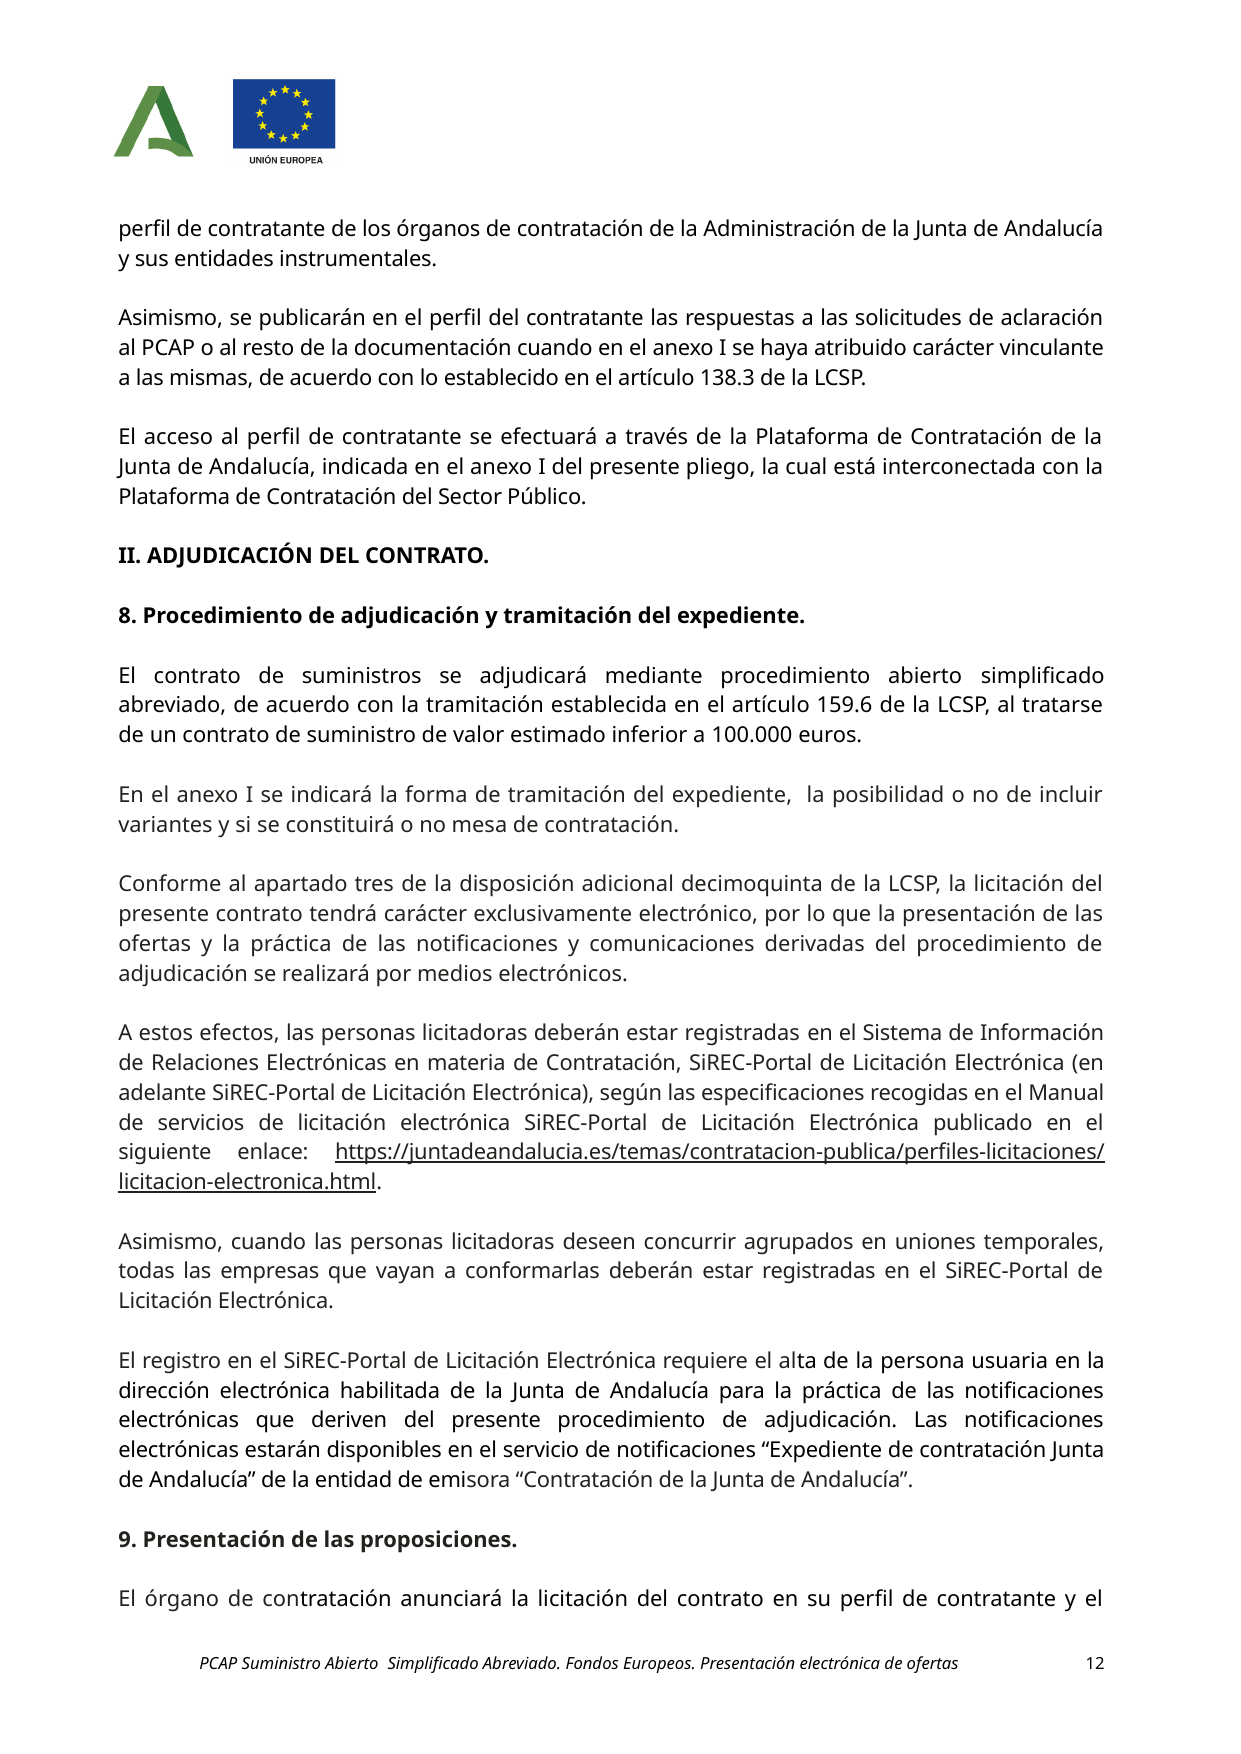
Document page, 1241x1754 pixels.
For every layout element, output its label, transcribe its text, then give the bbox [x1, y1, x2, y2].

text Conforme al apartado tres de la disposición adicional decimoquinta de la LCSP, la licitación del presente contrato tendrá carácter exclusivamente electrónico, por lo que la presentación de las ofertas y la práctica de las notificaciones y comunicaciones derivadas del procedimiento de adjudicación se realizará por medios electrónicos. [118, 868, 1104, 987]
text perfil de contratante de los órganos de contratación de la Administración de la Junta de Andalucía y sus entidades instrumentales. [118, 213, 1104, 272]
picture [109, 81, 198, 161]
text En el anexo I se indicará la forma de tramitación del expediente, la posibilidad o no de incluir variantes y si se constituirá o no mesa de contratación. [118, 779, 1104, 838]
text El órgano de contratación anunciará la licitación del contrato en su perfil de contratante y el [118, 1583, 1104, 1613]
text El acceso al perfil de contratante se efectuará a través de la Plataforma de Contratación de la Junta de Andalucía, indicada en el anexo I del presente pliego, la cual está interconectada con la Plataforma de Contratación del Sector Público. [118, 421, 1104, 511]
text II. ADJUDICACIÓN DEL CONTRATO. [118, 540, 1104, 570]
picture [221, 73, 347, 171]
text 8. Procedimiento de adjudicación y tramitación del expediente. [118, 600, 1104, 630]
text Asimismo, se publicarán en el perfil del contratante las respuestas a las solicitudes de aclaración al PCAP o al resto de la documentación cuando en el anexo I se haya atribuido carácter vinculante a las mismas, de acuerdo con lo establecido en el artículo 138.3 de la LCSP. [118, 302, 1104, 391]
text El registro en el SiREC-Portal de Licitación Electrónica requiere el alta de la persona usuaria en la dirección electrónica habilitada de la Junta de Andalucía para la práctica de las notificaciones electrónicas que deriven del presente procedimiento de adjudicación. Las notificaciones electrónicas estarán disponibles en el servicio de notificaciones “Expediente de contratación Junta de Andalucía” de la entidad de emisora “Contratación de la Junta de Andalucía”. [118, 1345, 1104, 1494]
text Asimismo, cuando las personas licitadoras deseen concurrir agrupados en uniones temporales, todas las empresas que vayan a conformarlas deberán estar registradas en el SiREC-Portal de Licitación Electrónica. [118, 1226, 1104, 1315]
text A estos efectos, las personas licitadoras deberán estar registradas en el Sistema de Información de Relaciones Electrónicas en materia de Contratación, SiREC-Portal de Licitación Electrónica (en adelante SiREC-Portal de Licitación Electrónica), según las especificaciones recogidas en el Manual de servicios de licitación electrónica SiREC-Portal de Licitación Electrónica publicado en el siguiente enlace: https://juntadeandalucia.es/temas/contratacion-publica/perfiles-licitaciones/licitacion-electronica.html. [118, 1017, 1104, 1196]
text 9. Presentación de las proposiciones. [118, 1523, 1104, 1553]
text El contrato de suministros se adjudicará mediante procedimiento abierto simplificado abreviado, de acuerdo con la tramitación establecida en el artículo 159.6 de la LCSP, al tratarse de un contrato de suministro de valor estimado inferior a 100.000 euros. [118, 659, 1104, 749]
